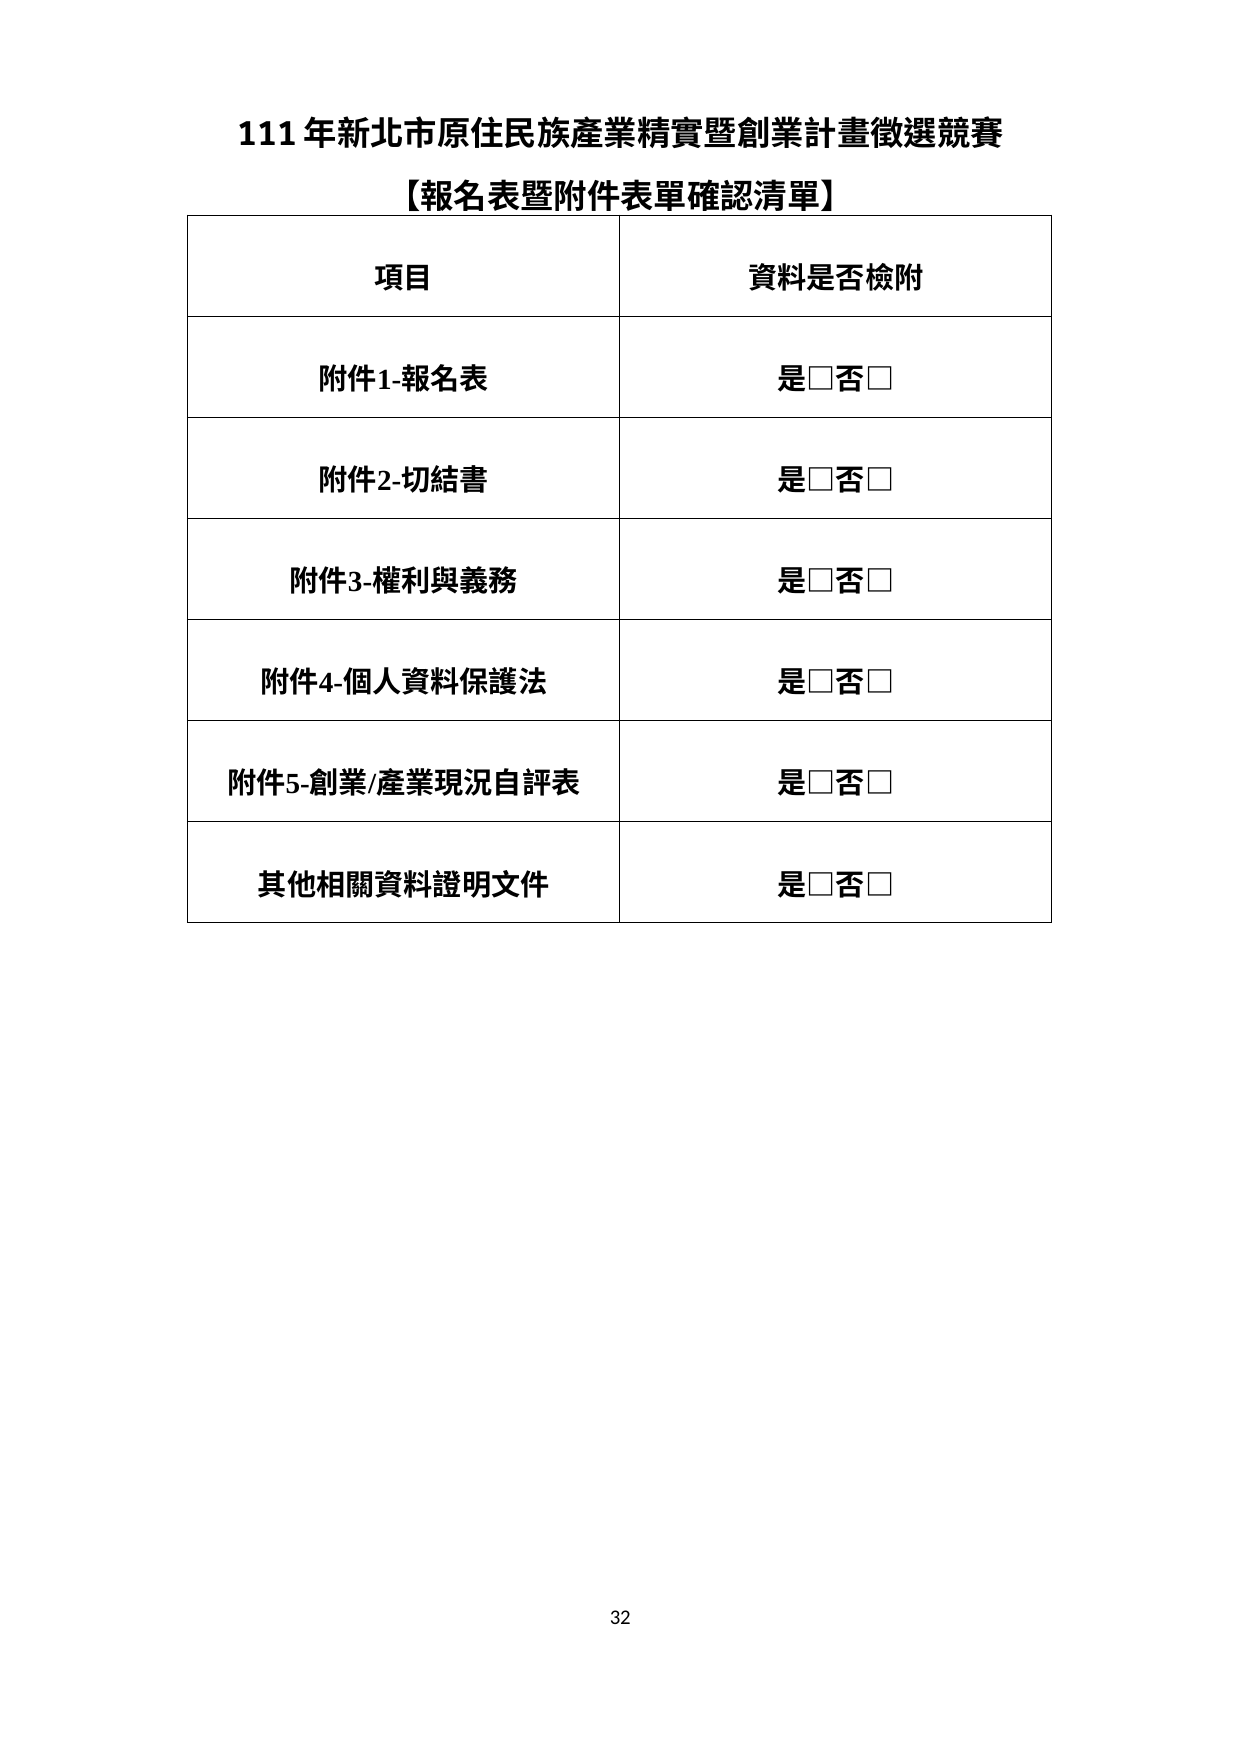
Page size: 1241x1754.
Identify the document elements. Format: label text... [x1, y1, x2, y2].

table_header 項目 [188, 216, 619, 316]
table_cell 是□否□ [620, 317, 1051, 417]
table_cell 附件1-報名表 [188, 317, 619, 417]
table_cell 附件2-切結書 [188, 418, 619, 518]
table_cell 附件4-個人資料保護法 [188, 620, 619, 720]
table_cell 是□否□ [620, 519, 1051, 619]
text 111年新北市原住民族產業精實暨創業計畫徵選競賽 [187, 89, 1053, 152]
table_cell 是□否□ [620, 822, 1051, 922]
table_cell 附件5-創業/產業現況自評表 [188, 721, 619, 821]
table_cell 是□否□ [620, 721, 1051, 821]
table_cell 是□否□ [620, 620, 1051, 720]
table_cell 是□否□ [620, 418, 1051, 518]
table_header 資料是否檢附 [620, 216, 1051, 316]
text 【報名表暨附件表單確認清單】 [187, 152, 1053, 214]
table_cell 附件3-權利與義務 [188, 519, 619, 619]
table_cell 其他相關資料證明文件 [188, 822, 619, 922]
